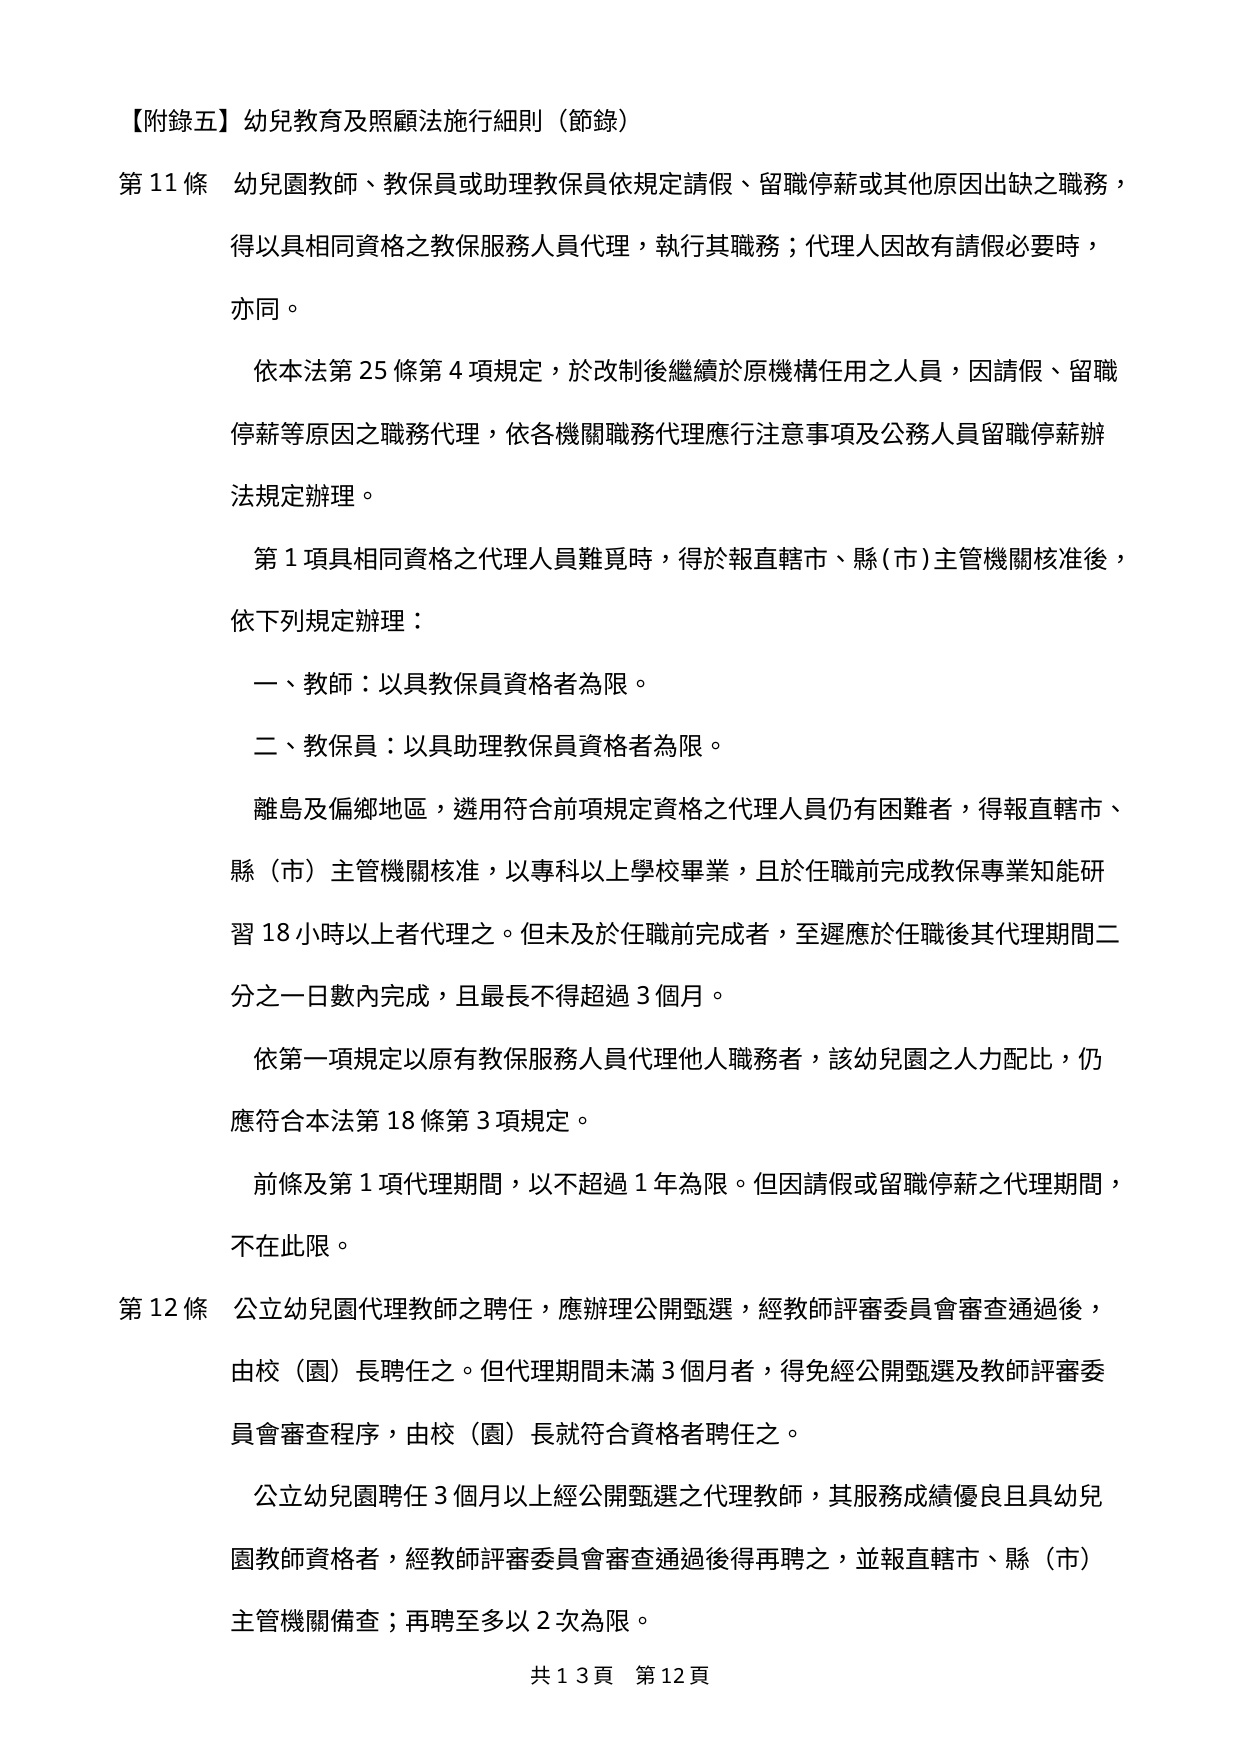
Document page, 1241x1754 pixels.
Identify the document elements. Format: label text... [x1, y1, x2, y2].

text 前條及第1項代理期間，以不超過1年為限。但因請假或留職停薪之代理期間，不在此限。 [118, 1141, 1122, 1266]
text 第12條 公立幼兒園代理教師之聘任，應辦理公開甄選，經教師評審委員會審查通過後，由校（園）長聘任之。但代理期間未滿3個月者，得免經公開甄選及教師評審委員會審查程序，由校（園）長就符合資格者聘任之。 [118, 1266, 1122, 1453]
text 二、教保員：以具助理教保員資格者為限。 [118, 703, 1122, 766]
text 公立幼兒園聘任3個月以上經公開甄選之代理教師，其服務成績優良且具幼兒園教師資格者，經教師評審委員會審查通過後得再聘之，並報直轄市、縣（市）主管機關備查；再聘至多以2次為限。 [118, 1453, 1122, 1641]
text 【附錄五】幼兒教育及照顧法施行細則（節錄） [118, 78, 1122, 141]
text 依第一項規定以原有教保服務人員代理他人職務者，該幼兒園之人力配比，仍應符合本法第18條第3項規定。 [118, 1016, 1122, 1141]
text 離島及偏鄉地區，遴用符合前項規定資格之代理人員仍有困難者，得報直轄市、縣（市）主管機關核准，以專科以上學校畢業，且於任職前完成教保專業知能研習18小時以上者代理之。但未及於任職前完成者，至遲應於任職後其代理期間二分之一日數內完成，且最長不得超過3個月。 [118, 766, 1122, 1016]
text 第1項具相同資格之代理人員難覓時，得於報直轄市、縣(市)主管機關核准後，依下列規定辦理： [118, 516, 1122, 641]
text 依本法第25條第4項規定，於改制後繼續於原機構任用之人員，因請假、留職停薪等原因之職務代理，依各機關職務代理應行注意事項及公務人員留職停薪辦法規定辦理。 [118, 328, 1122, 516]
text 一、教師：以具教保員資格者為限。 [118, 641, 1122, 703]
text 第11條 幼兒園教師、教保員或助理教保員依規定請假、留職停薪或其他原因出缺之職務，得以具相同資格之教保服務人員代理，執行其職務；代理人因故有請假必要時，亦同。 [118, 141, 1122, 328]
